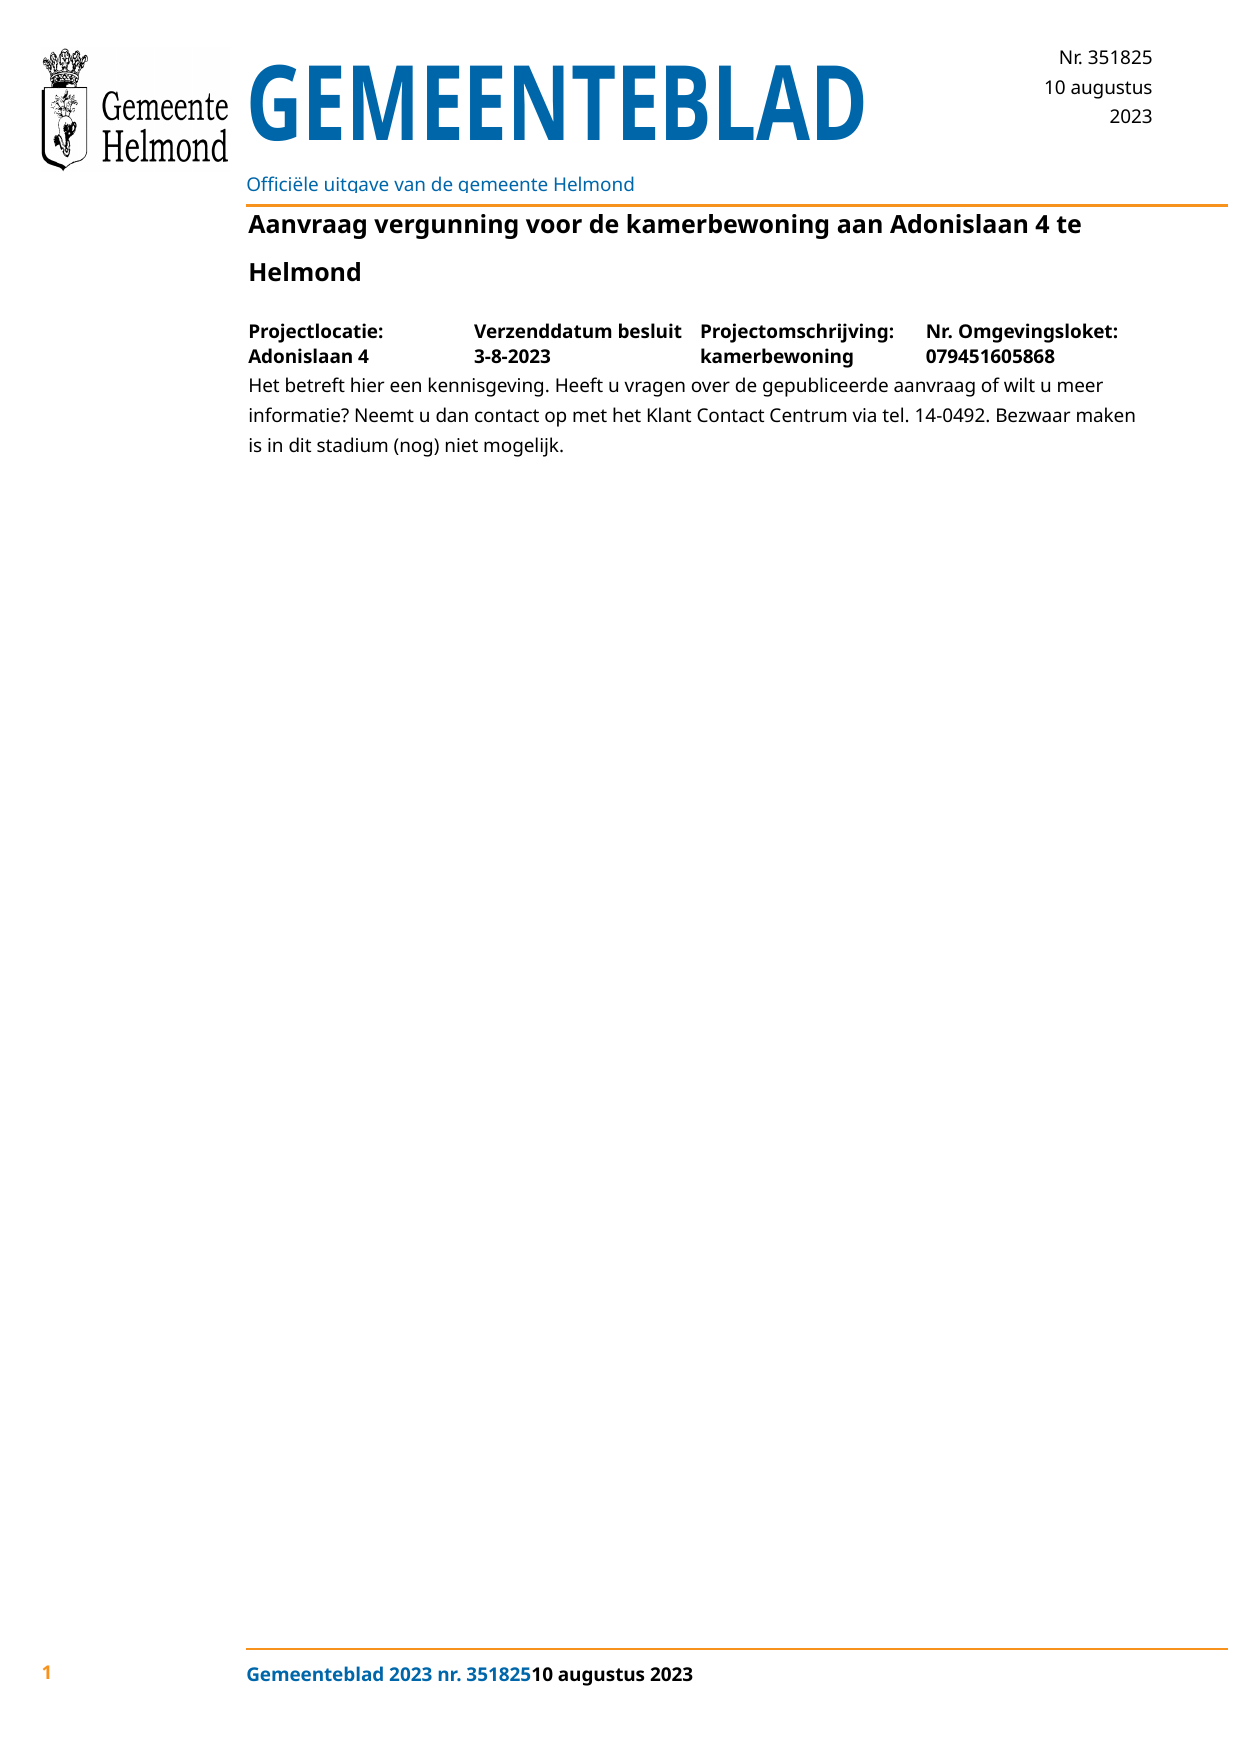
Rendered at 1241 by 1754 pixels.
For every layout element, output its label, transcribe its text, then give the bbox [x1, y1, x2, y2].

text Het betreft hier een kennisgeving. Heeft u vragen over de gepubliceerde aanvraag of wilt u meer informatie? Neemt u dan contact op met het Klant Contact Centrum via tel. 14-0492. Bezwaar maken is in dit stadium (nog) niet mogelijk. [248, 373, 1152, 458]
table_header Verzenddatum besluit [474, 318, 700, 344]
picture [41, 47, 231, 172]
table_cell 3-8-2023 [474, 344, 700, 369]
text Aanvraag vergunning voor de kamerbewoning aan Adonislaan 4 te Helmond [248, 207, 1152, 288]
table_cell Adonislaan 4 [248, 344, 474, 369]
table_cell kamerbewoning [700, 344, 926, 369]
table_header Projectlocatie: [248, 318, 474, 344]
table_cell 079451605868 [926, 344, 1152, 369]
table_header Projectomschrijving: [700, 318, 926, 344]
table_header Nr. Omgevingsloket: [926, 318, 1152, 344]
